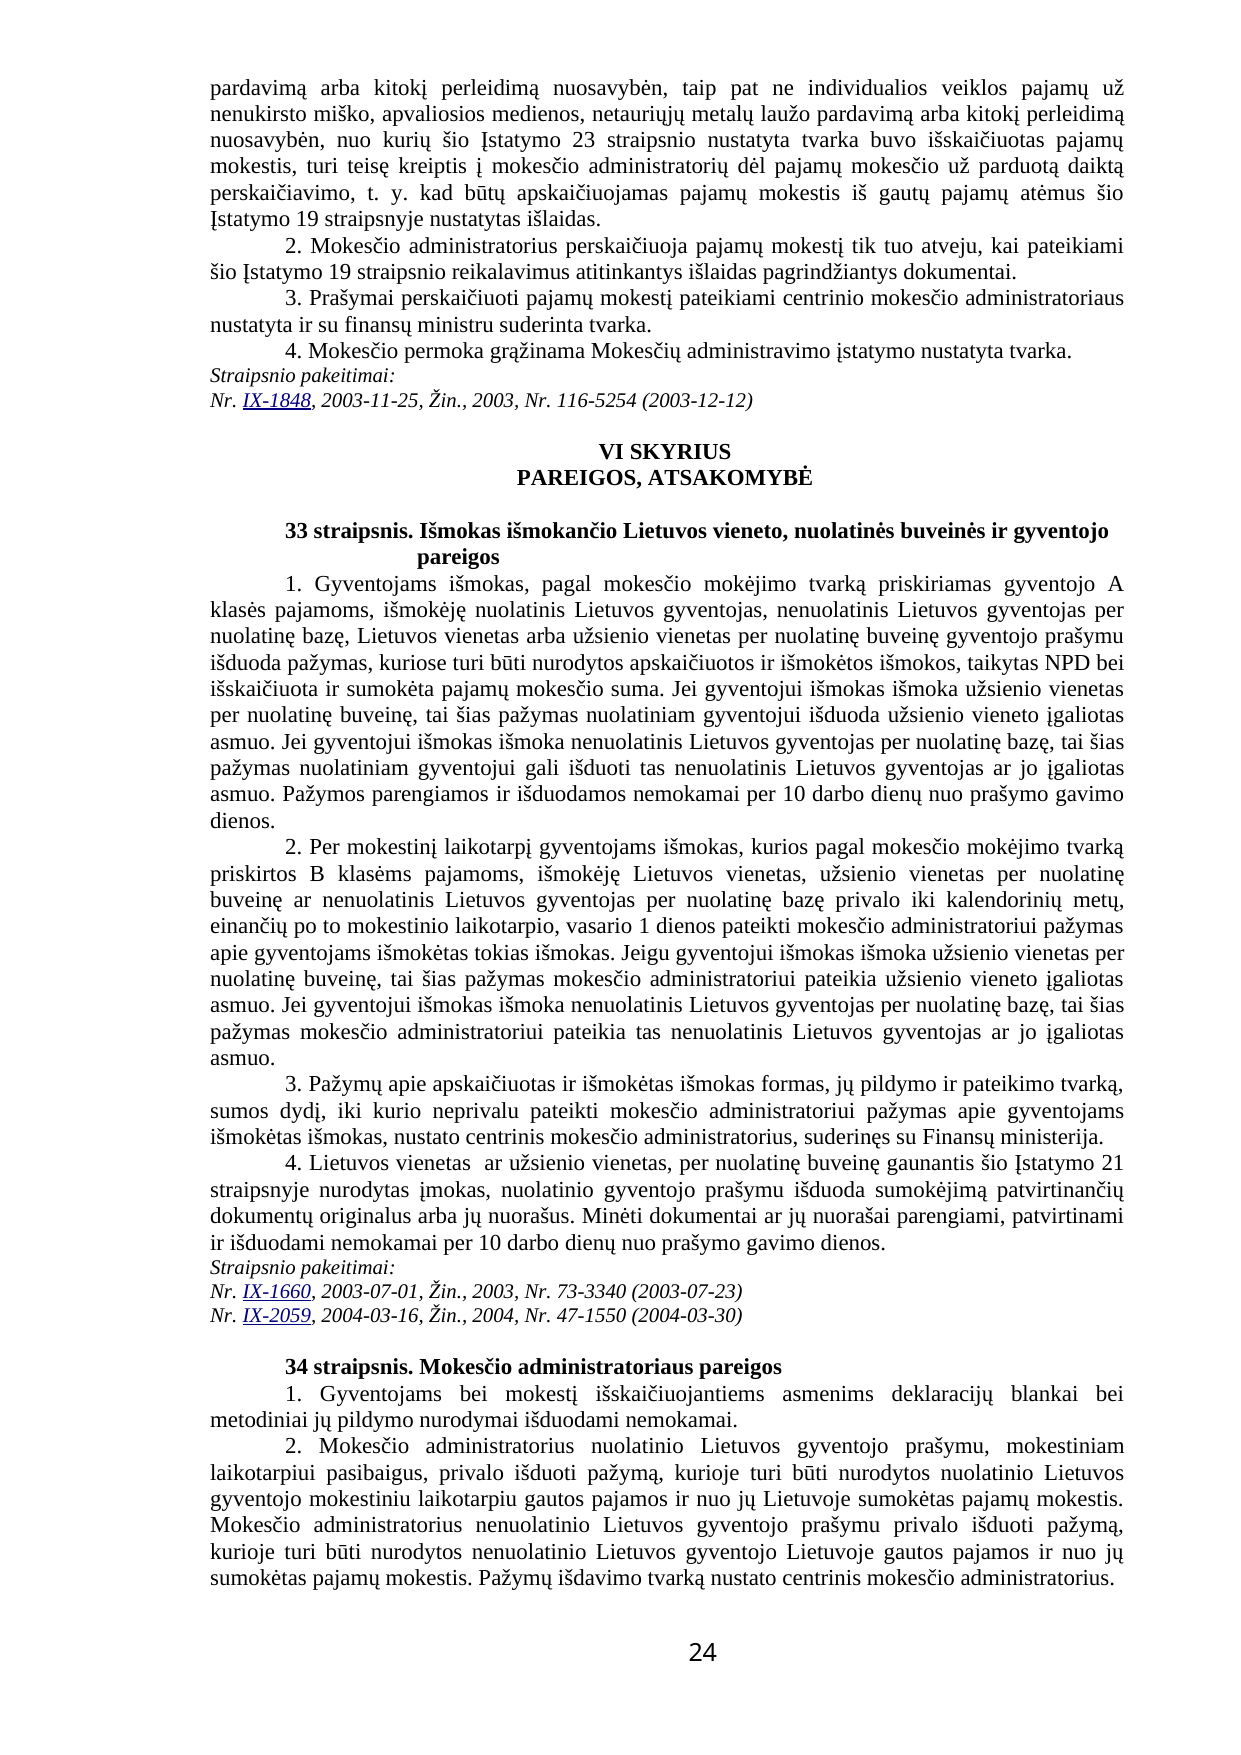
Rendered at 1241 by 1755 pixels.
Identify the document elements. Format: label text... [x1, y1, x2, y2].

text pareigos [417, 543, 1126, 570]
text Straipsnio pakeitimai: [210, 363, 1120, 387]
text 2. Mokesčio administratorius nuolatinio Lietuvos gyventojo prašymu, mokestiniam laikotarpiui pasibaigus, privalo išduoti pažymą, kurioje turi būti nurodytos nuolatinio Lietuvos gyventojo mokestiniu laikotarpiu gautos pajamos ir nuo jų Lietuvoje sumokėtas pajamų mokestis. Mokesčio administratorius nenuolatinio Lietuvos gyventojo prašymu privalo išduoti pažymą, kurioje turi būti nurodytos nenuolatinio Lietuvos gyventojo Lietuvoje gautos pajamos ir nuo jų sumokėtas pajamų mokestis. Pažymų išdavimo tvarką nustato centrinis mokesčio administratorius. [210, 1432, 1126, 1591]
text 1. Gyventojams bei mokestį išskaičiuojantiems asmenims deklaracijų blankai bei metodiniai jų pildymo nurodymai išduodami nemokamai. [210, 1380, 1126, 1432]
text 1. Gyventojams išmokas, pagal mokesčio mokėjimo tvarką priskiriamas gyventojo A klasės pajamoms, išmokėję nuolatinis Lietuvos gyventojas, nenuolatinis Lietuvos gyventojas per nuolatinę bazę, Lietuvos vienetas arba užsienio vienetas per nuolatinę buveinę gyventojo prašymu išduoda pažymas, kuriose turi būti nurodytos apskaičiuotos ir išmokėtos išmokos, taikytas NPD bei išskaičiuota ir sumokėta pajamų mokesčio suma. Jei gyventojui išmokas išmoka užsienio vienetas per nuolatinę buveinę, tai šias pažymas nuolatiniam gyventojui išduoda užsienio vieneto įgaliotas asmuo. Jei gyventojui išmokas išmoka nenuolatinis Lietuvos gyventojas per nuolatinę bazę, tai šias pažymas nuolatiniam gyventojui gali išduoti tas nenuolatinis Lietuvos gyventojas ar jo įgaliotas asmuo. Pažymos parengiamos ir išduodamos nemokamai per 10 darbo dienų nuo prašymo gavimo dienos. [210, 570, 1126, 833]
text Nr. IX-1848, 2003-11-25, Žin., 2003, Nr. 116-5254 (2003-12-12) [210, 387, 1120, 412]
text 3. Pažymų apie apskaičiuotas ir išmokėtas išmokas formas, jų pildymo ir pateikimo tvarką, sumos dydį, iki kurio neprivalu pateikti mokesčio administratoriui pažymas apie gyventojams išmokėtas išmokas, nustato centrinis mokesčio administratorius, suderinęs su Finansų ministerija. [210, 1070, 1126, 1149]
text 33 straipsnis. Išmokas išmokančio Lietuvos vieneto, nuolatinės buveinės ir gyventojo [285, 517, 1126, 543]
text Nr. IX-1660, 2003-07-01, Žin., 2003, Nr. 73-3340 (2003-07-23) [210, 1279, 1120, 1303]
text Nr. IX-2059, 2004-03-16, Žin., 2004, Nr. 47-1550 (2004-03-30) [210, 1303, 1120, 1327]
text VI SKYRIUS [210, 438, 1126, 464]
text 3. Prašymai perskaičiuoti pajamų mokestį pateikiami centrinio mokesčio administratoriaus nustatyta ir su finansų ministru suderinta tvarka. [210, 284, 1126, 337]
text PAREIGOS, ATSAKOMYBĖ [210, 464, 1126, 491]
text 34 straipsnis. Mokesčio administratoriaus pareigos [210, 1353, 1126, 1380]
text 4. Lietuvos vienetas ar užsienio vienetas, per nuolatinę buveinę gaunantis šio Įstatymo 21 straipsnyje nurodytas įmokas, nuolatinio gyventojo prašymu išduoda sumokėjimą patvirtinančių dokumentų originalus arba jų nuorašus. Minėti dokumentai ar jų nuorašai parengiami, patvirtinami ir išduodami nemokamai per 10 darbo dienų nuo prašymo gavimo dienos. [210, 1149, 1126, 1255]
text 4. Mokesčio permoka grąžinama Mokesčių administravimo įstatymo nustatyta tvarka. [210, 337, 1126, 363]
text 2. Per mokestinį laikotarpį gyventojams išmokas, kurios pagal mokesčio mokėjimo tvarką priskirtos B klasėms pajamoms, išmokėję Lietuvos vienetas, užsienio vienetas per nuolatinę buveinę ar nenuolatinis Lietuvos gyventojas per nuolatinę bazę privalo iki kalendorinių metų, einančių po to mokestinio laikotarpio, vasario 1 dienos pateikti mokesčio administratoriui pažymas apie gyventojams išmokėtas tokias išmokas. Jeigu gyventojui išmokas išmoka užsienio vienetas per nuolatinę buveinę, tai šias pažymas mokesčio administratoriui pateikia užsienio vieneto įgaliotas asmuo. Jei gyventojui išmokas išmoka nenuolatinis Lietuvos gyventojas per nuolatinę bazę, tai šias pažymas mokesčio administratoriui pateikia tas nenuolatinis Lietuvos gyventojas ar jo įgaliotas asmuo. [210, 833, 1126, 1070]
text Straipsnio pakeitimai: [210, 1255, 1126, 1279]
text pardavimą arba kitokį perleidimą nuosavybėn, taip pat ne individualios veiklos pajamų už nenukirsto miško, apvaliosios medienos, netauriųjų metalų laužo pardavimą arba kitokį perleidimą nuosavybėn, nuo kurių šio Įstatymo 23 straipsnio nustatyta tvarka buvo išskaičiuotas pajamų mokestis, turi teisę kreiptis į mokesčio administratorių dėl pajamų mokesčio už parduotą daiktą perskaičiavimo, t. y. kad būtų apskaičiuojamas pajamų mokestis iš gautų pajamų atėmus šio Įstatymo 19 straipsnyje nustatytas išlaidas. [210, 73, 1126, 232]
text 2. Mokesčio administratorius perskaičiuoja pajamų mokestį tik tuo atveju, kai pateikiami šio Įstatymo 19 straipsnio reikalavimus atitinkantys išlaidas pagrindžiantys dokumentai. [210, 232, 1126, 284]
